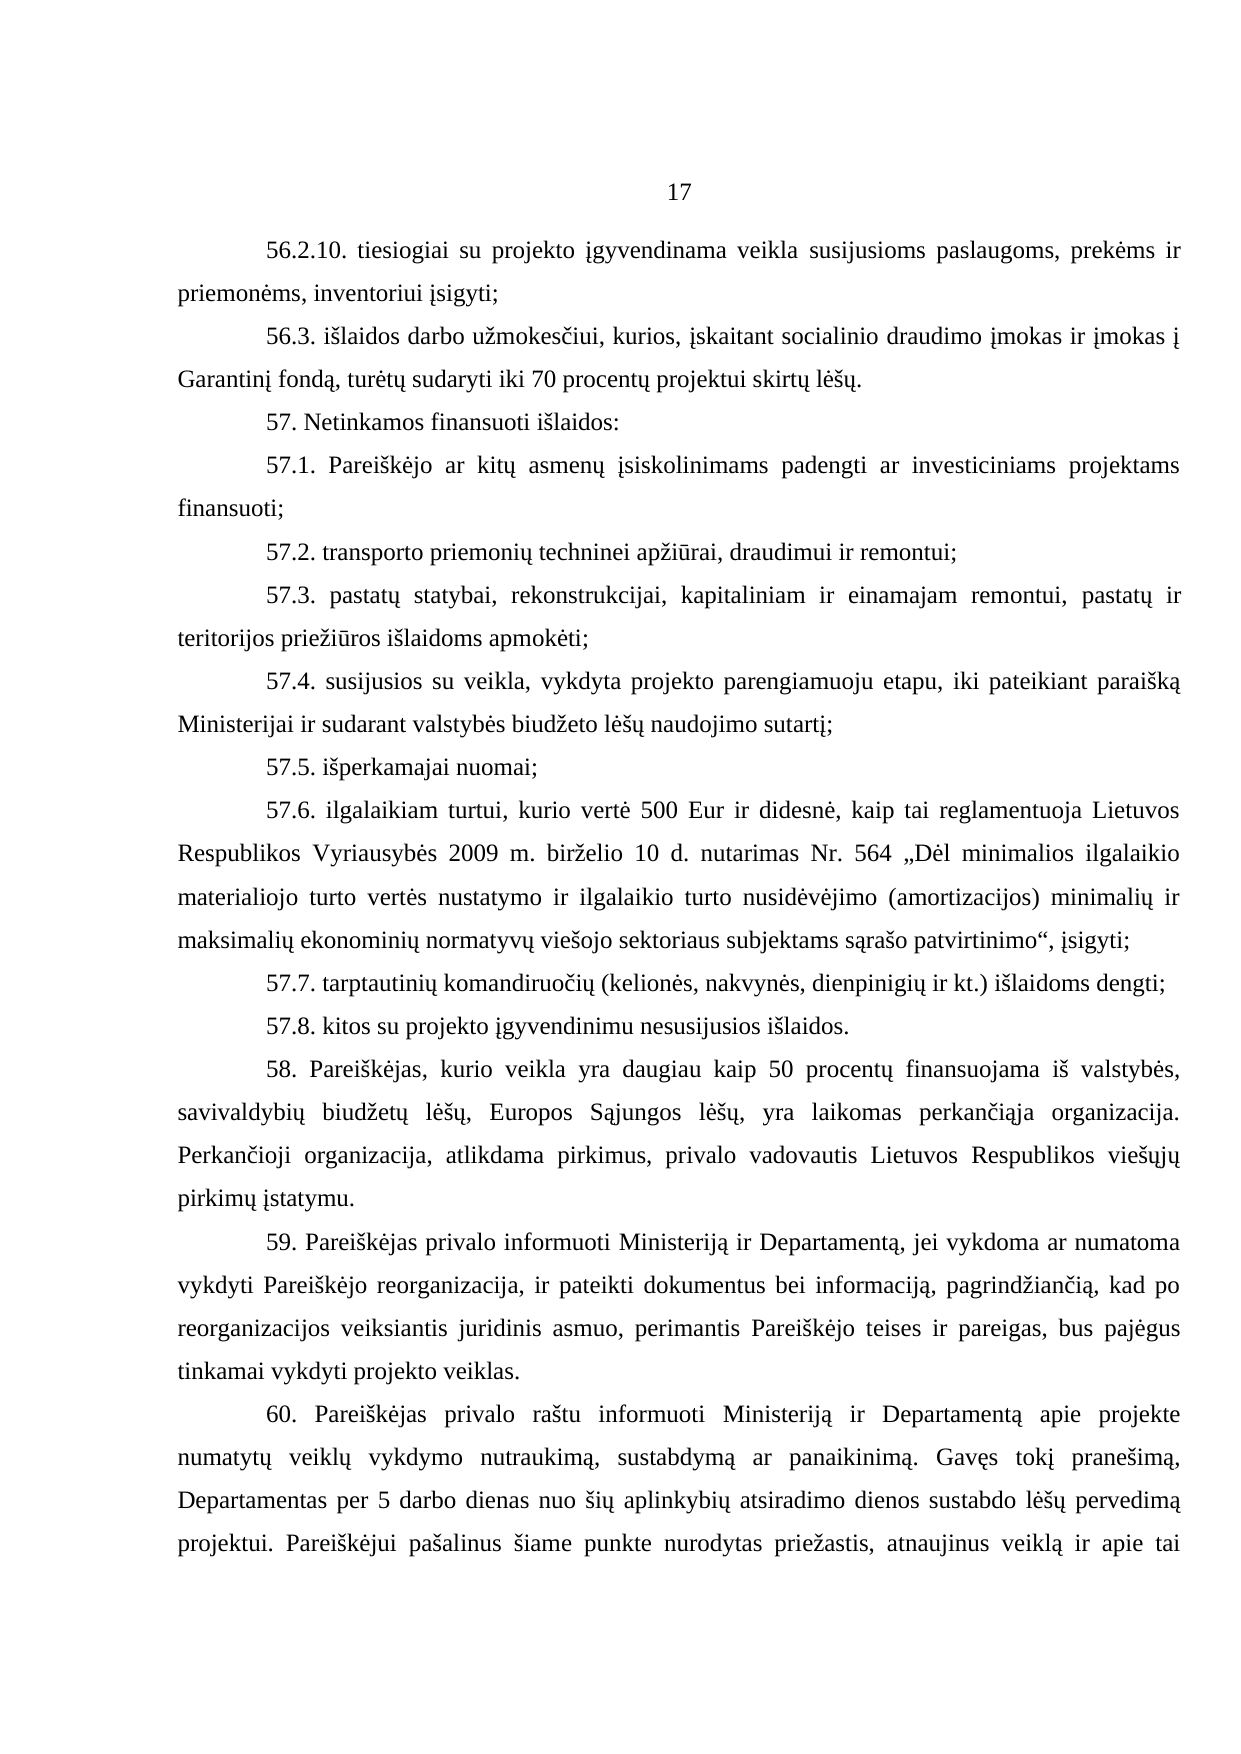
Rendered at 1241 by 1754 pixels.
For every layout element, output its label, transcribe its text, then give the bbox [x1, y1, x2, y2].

text 57.7. tarptautinių komandiruočių (kelionės, nakvynės, dienpinigių ir kt.) išlaidoms dengti; [177, 968, 1181, 997]
text 57. Netinkamos finansuoti išlaidos: [177, 407, 1181, 436]
text 57.1. Pareiškėjo ar kitų asmenų įsiskolinimams padengti ar investiciniams projektams finansuoti; [177, 450, 1181, 522]
text 57.5. išperkamajai nuomai; [177, 752, 1181, 781]
text 60. Pareiškėjas privalo raštu informuoti Ministeriją ir Departamentą apie projekte numatytų veiklų vykdymo nutraukimą, sustabdymą ar panaikinimą. Gavęs tokį pranešimą, Departamentas per 5 darbo dienas nuo šių aplinkybių atsiradimo dienos sustabdo lėšų pervedimą projektui. Pareiškėjui pašalinus šiame punkte nurodytas priežastis, atnaujinus veiklą ir apie tai [177, 1399, 1181, 1557]
text 57.2. transporto priemonių techninei apžiūrai, draudimui ir remontui; [177, 537, 1181, 565]
text 56.2.10. tiesiogiai su projekto įgyvendinama veikla susijusioms paslaugoms, prekėms ir priemonėms, inventoriui įsigyti; [177, 235, 1181, 307]
text 59. Pareiškėjas privalo informuoti Ministeriją ir Departamentą, jei vykdoma ar numatoma vykdyti Pareiškėjo reorganizacija, ir pateikti dokumentus bei informaciją, pagrindžiančią, kad po reorganizacijos veiksiantis juridinis asmuo, perimantis Pareiškėjo teises ir pareigas, bus pajėgus tinkamai vykdyti projekto veiklas. [177, 1227, 1181, 1385]
text 57.8. kitos su projekto įgyvendinimu nesusijusios išlaidos. [177, 1011, 1181, 1040]
text 57.4. susijusios su veikla, vykdyta projekto parengiamuoju etapu, iki pateikiant paraišką Ministerijai ir sudarant valstybės biudžeto lėšų naudojimo sutartį; [177, 666, 1181, 738]
text 57.6. ilgalaikiam turtui, kurio vertė 500 Eur ir didesnė, kaip tai reglamentuoja Lietuvos Respublikos Vyriausybės 2009 m. birželio 10 d. nutarimas Nr. 564 „Dėl minimalios ilgalaikio materialiojo turto vertės nustatymo ir ilgalaikio turto nusidėvėjimo (amortizacijos) minimalių ir maksimalių ekonominių normatyvų viešojo sektoriaus subjektams sąrašo patvirtinimo“, įsigyti; [177, 795, 1181, 953]
text 58. Pareiškėjas, kurio veikla yra daugiau kaip 50 procentų finansuojama iš valstybės, savivaldybių biudžetų lėšų, Europos Sąjungos lėšų, yra laikomas perkančiąja organizacija. Perkančioji organizacija, atlikdama pirkimus, privalo vadovautis Lietuvos Respublikos viešųjų pirkimų įstatymu. [177, 1054, 1181, 1212]
text 56.3. išlaidos darbo užmokesčiui, kurios, įskaitant socialinio draudimo įmokas ir įmokas į Garantinį fondą, turėtų sudaryti iki 70 procentų projektui skirtų lėšų. [177, 321, 1181, 393]
text 57.3. pastatų statybai, rekonstrukcijai, kapitaliniam ir einamajam remontui, pastatų ir teritorijos priežiūros išlaidoms apmokėti; [177, 580, 1181, 652]
